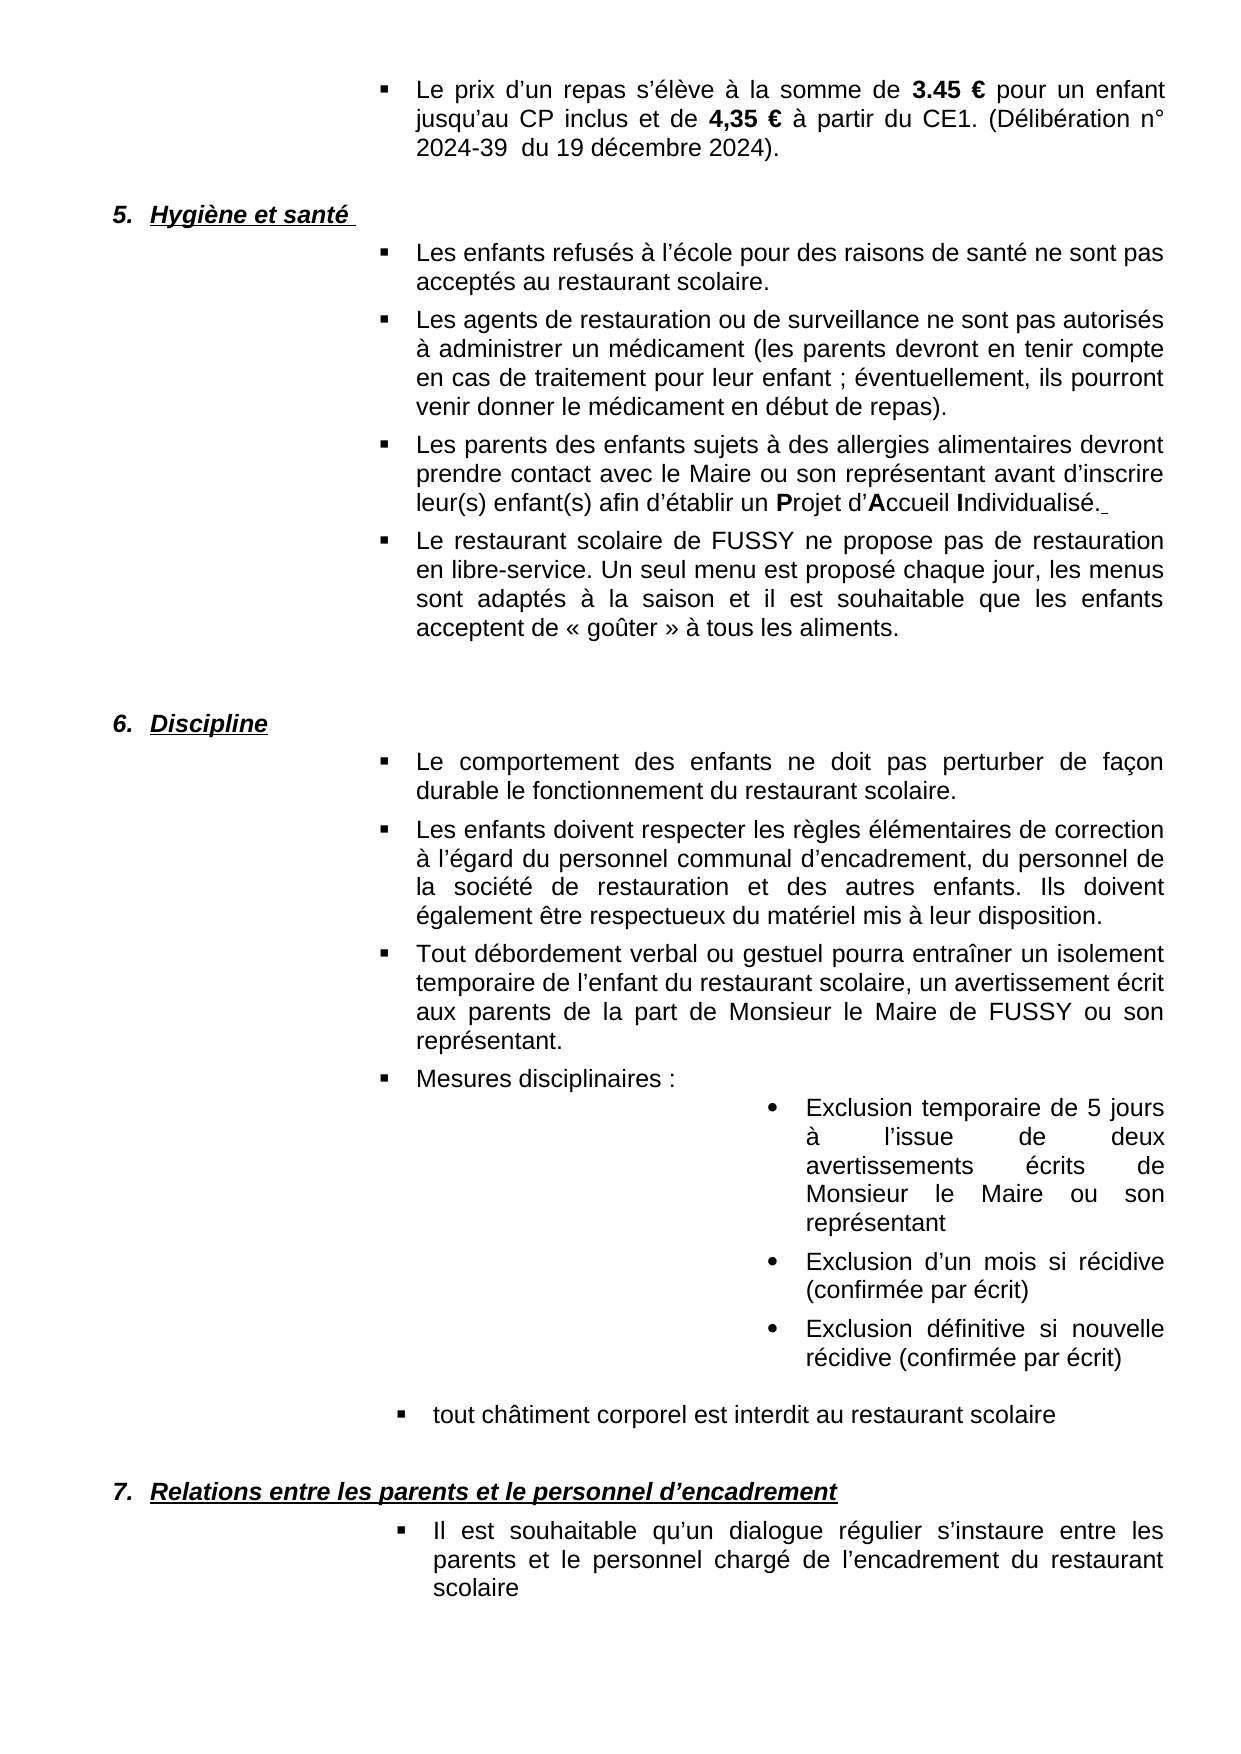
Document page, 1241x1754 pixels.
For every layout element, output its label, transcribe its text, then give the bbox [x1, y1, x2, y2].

list Mesures disciplinaires : [378, 1064, 1165, 1093]
list Tout débordement verbal ou gestuel pourra entraîner un isolement temporaire de l’enfant du restaurant scolaire, un avertissement écrit aux parents de la part de Monsieur le Maire de FUSSY ou son représentant. [378, 939, 1165, 1054]
list Les parents des enfants sujets à des allergies alimentaires devront prendre contact avec le Maire ou son représentant avant d’inscrire leur(s) enfant(s) afin d’établir un Projet d’Accueil Individualisé. [378, 430, 1165, 517]
list Exclusion d’un mois si récidive (confirmée par écrit) [768, 1247, 1165, 1304]
list Exclusion définitive si nouvelle récidive (confirmée par écrit) [768, 1314, 1165, 1372]
list tout châtiment corporel est interdit au restaurant scolaire [395, 1400, 1165, 1429]
list Relations entre les parents et le personnel d’encadrement [112, 1477, 1165, 1506]
list Le restaurant scolaire de FUSSY ne propose pas de restauration en libre-service. Un seul menu est proposé chaque jour, les menus sont adaptés à la saison et il est souhaitable que les enfants acceptent de « goûter » à tous les aliments. [378, 526, 1165, 641]
list Hygiène et santé [112, 200, 1165, 228]
list Les enfants refusés à l’école pour des raisons de santé ne sont pas acceptés au restaurant scolaire. [378, 238, 1165, 296]
list Discipline [112, 709, 1165, 738]
list Le comportement des enfants ne doit pas perturber de façon durable le fonctionnement du restaurant scolaire. [378, 747, 1165, 805]
list Les enfants doivent respecter les règles élémentaires de correction à l’égard du personnel communal d’encadrement, du personnel de la société de restauration et des autres enfants. Ils doivent également être respectueux du matériel mis à leur disposition. [378, 815, 1165, 930]
list Il est souhaitable qu’un dialogue régulier s’instaure entre les parents et le personnel chargé de l’encadrement du restaurant scolaire [395, 1516, 1165, 1602]
list Exclusion temporaire de 5 jours à l’issue de deux avertissements écrits de Monsieur le Maire ou son représentant [768, 1093, 1165, 1237]
list Les agents de restauration ou de surveillance ne sont pas autorisés à administrer un médicament (les parents devront en tenir compte en cas de traitement pour leur enfant ; éventuellement, ils pourront venir donner le médicament en début de repas). [378, 306, 1165, 421]
list Le prix d’un repas s’élève à la somme de 3.45 € pour un enfant jusqu’au CP inclus et de 4,35 € à partir du CE1. (Délibération n° 2024-39 du 19 décembre 2024). [378, 75, 1165, 161]
